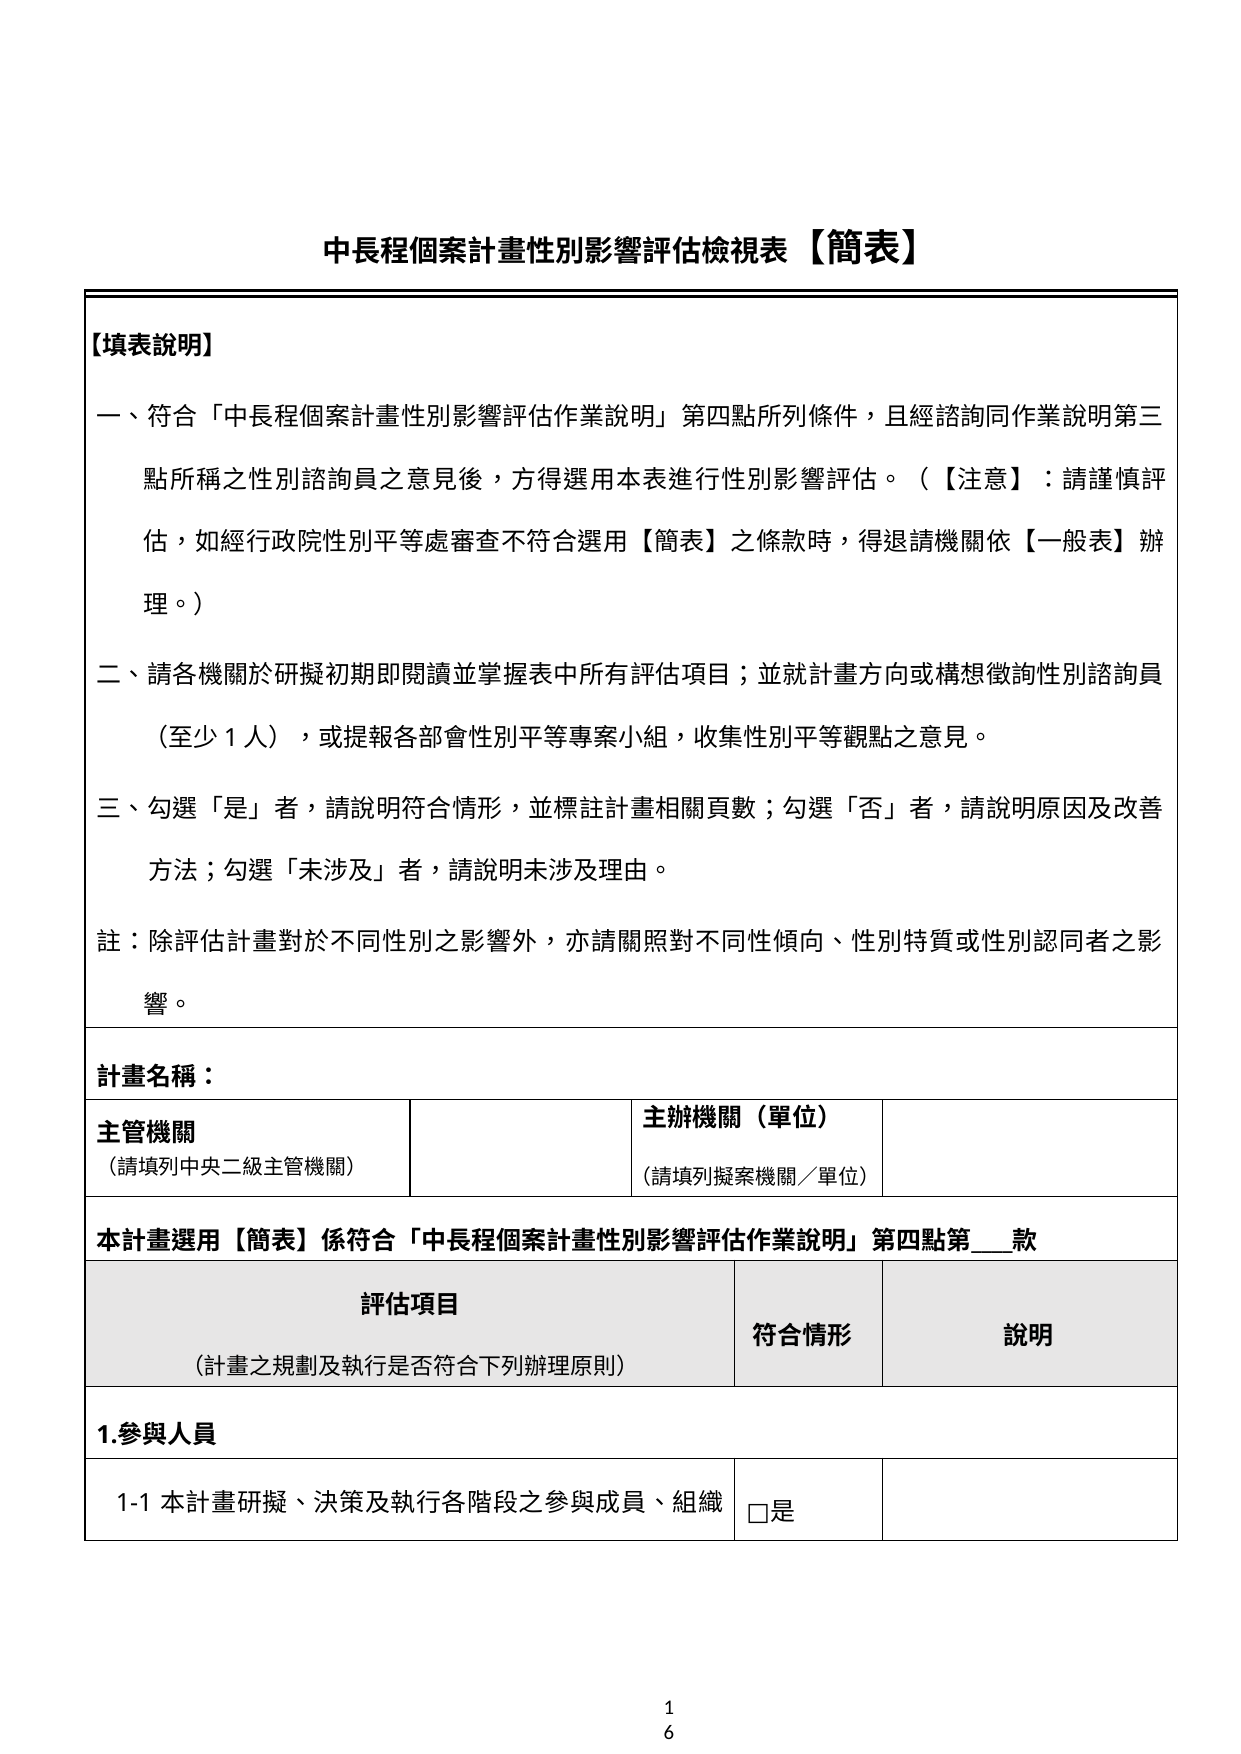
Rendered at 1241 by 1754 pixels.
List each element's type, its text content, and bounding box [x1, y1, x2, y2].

table_cell 符合情形 [735, 1261, 882, 1386]
text 中長程個案計畫性別影響評估檢視表【簡表】 [162, 228, 1240, 270]
table_cell 主辦機關（單位） （請填列擬案機關／單位） [632, 1100, 882, 1196]
table_cell □是 [735, 1459, 882, 1540]
table_cell 1.參與人員 [86, 1387, 1177, 1457]
table_cell [883, 1100, 1177, 1196]
table_cell [411, 1100, 631, 1196]
table_cell 評估項目 （計畫之規劃及執行是否符合下列辦理原則） [86, 1261, 734, 1386]
table_cell 1-1 本計畫研擬、決策及執行各階段之參與成員、組織 [86, 1459, 734, 1540]
table_cell [883, 1459, 1177, 1540]
table_cell 說明 [883, 1261, 1177, 1386]
table_cell 主管機關 （請填列中央二級主管機關） [86, 1100, 409, 1196]
table_header 【填表說明】 一、符合「中長程個案計畫性別影響評估作業說明」第四點所列條件，且經諮詢同作業說明第三點所稱之性別諮詢員之意見後，方得選用本表進行性別影響評估。（【注意】：請謹慎評估，如經行政院性別平等處審查不符合選用【簡表】之條款時，得退請機關依【一般表】辦理。） 二、請各機關於研擬初期即閱讀並掌握表中所有評估項目；並就計畫方向或構想徵詢性別諮詢員（至少1人），或提報各部會性別平等專案小組，收集性別平等觀點之意見。 三、勾選「是」者，請說明符合情形，並標註計畫相關頁數；勾選「否」者，請說明原因及改善方法；勾選「未涉及」者，請說明未涉及理由。 註：除評估計畫對於不同性別之影響外，亦請關照對不同性傾向、性別特質或性別認同者之影響。 [86, 298, 1177, 1027]
table_cell 本計畫選用【簡表】係符合「中長程個案計畫性別影響評估作業說明」第四點第____款 [86, 1197, 1177, 1259]
table_cell 計畫名稱： [86, 1028, 1177, 1099]
